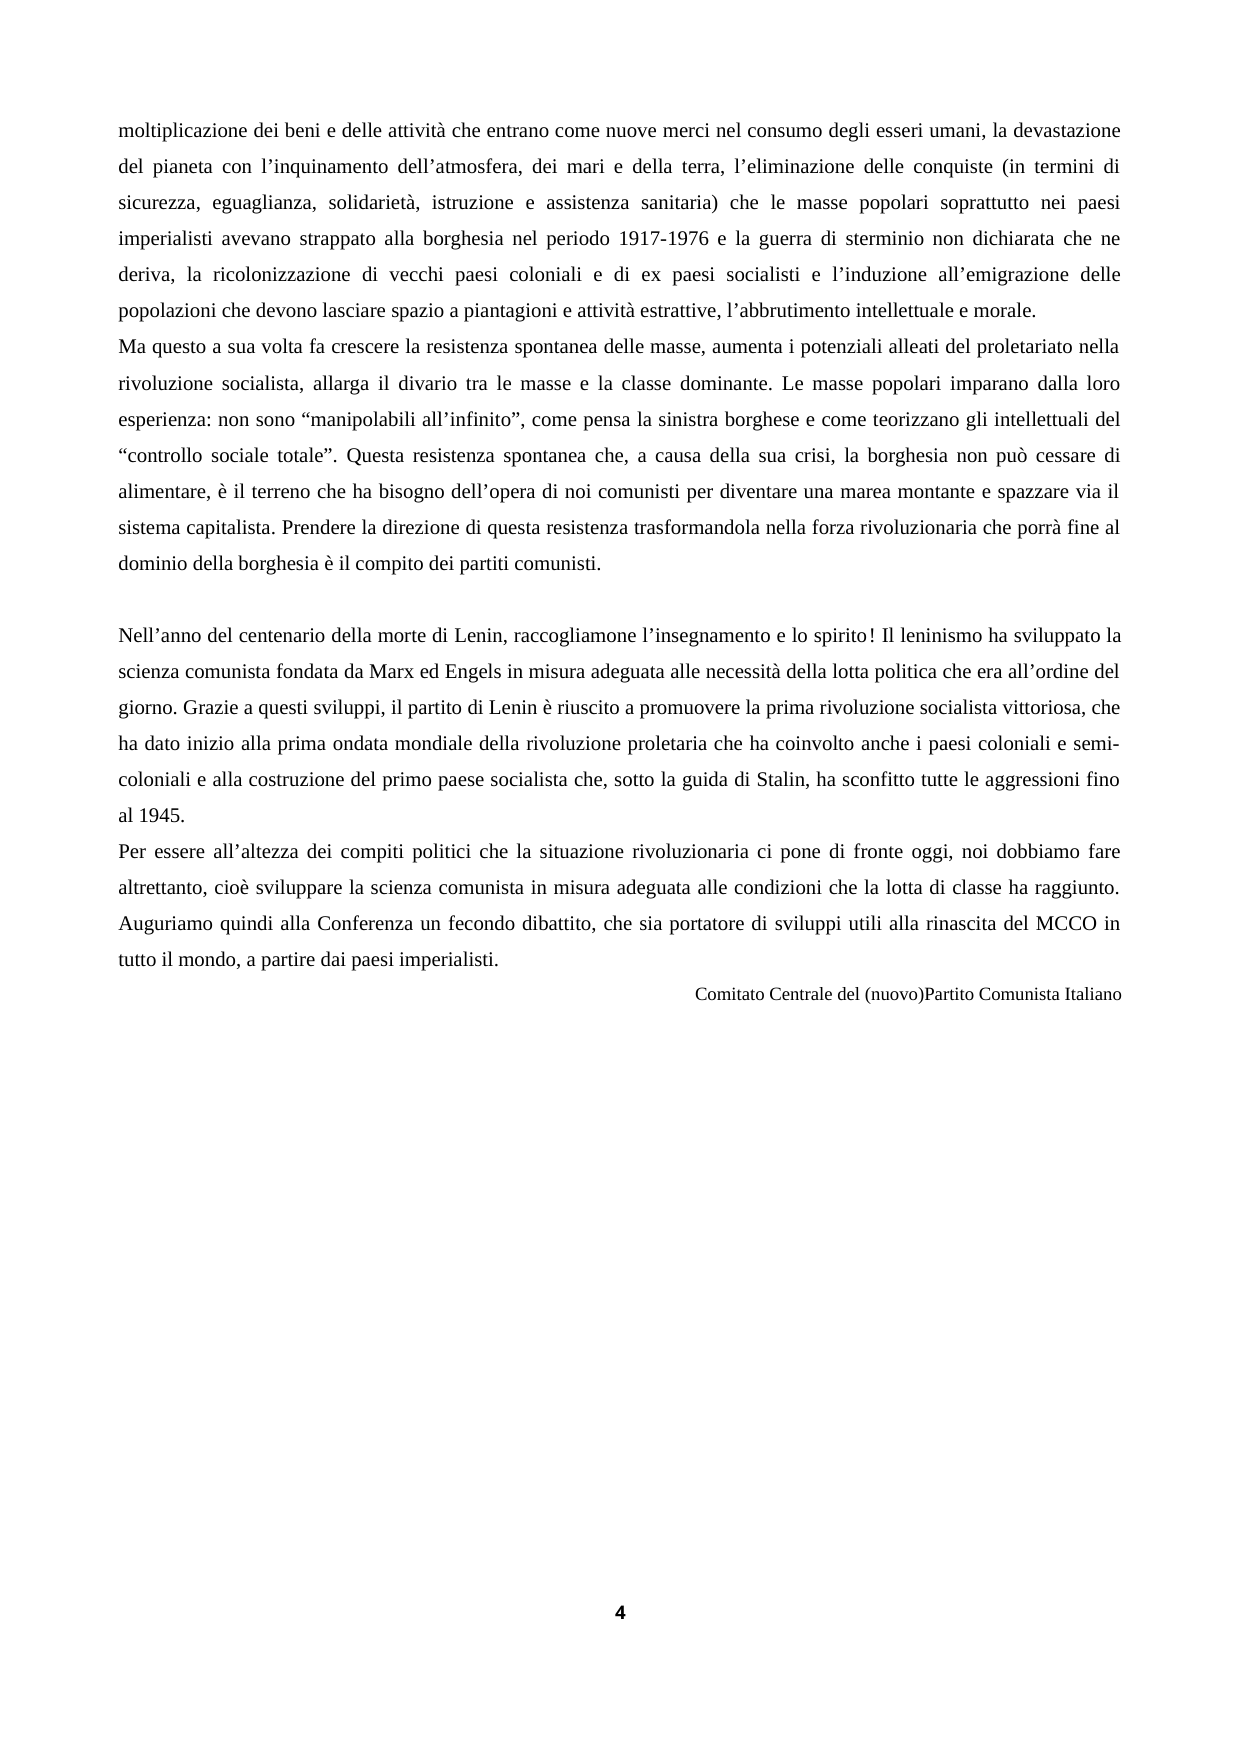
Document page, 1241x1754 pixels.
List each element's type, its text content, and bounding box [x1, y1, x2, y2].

text Ma questo a sua volta fa crescere la resistenza spontanea delle masse, aumenta i potenziali alleati del proletariato nella rivoluzione socialista, allarga il divario tra le masse e la classe dominante. Le masse popolari imparano dalla loro esperienza: non sono “manipolabili all’infinito”, come pensa la sinistra borghese e come teorizzano gli intellettuali del “controllo sociale totale”. Questa resistenza spontanea che, a causa della sua crisi, la borghesia non può cessare di alimentare, è il terreno che ha bisogno dell’opera di noi comunisti per diventare una marea montante e spazzare via il sistema capitalista. Prendere la direzione di questa resistenza trasformandola nella forza rivoluzionaria che porrà fine al dominio della borghesia è il compito dei partiti comunisti. [118, 334, 1122, 575]
text Per essere all’altezza dei compiti politici che la situazione rivoluzionaria ci pone di fronte oggi, noi dobbiamo fare altrettanto, cioè sviluppare la scienza comunista in misura adeguata alle condizioni che la lotta di classe ha raggiunto. Auguriamo quindi alla Conferenza un fecondo dibattito, che sia portatore di sviluppi utili alla rinascita del MCCO in tutto il mondo, a partire dai paesi imperialisti. [118, 839, 1122, 971]
text moltiplicazione dei beni e delle attività che entrano come nuove merci nel consumo degli esseri umani, la devastazione del pianeta con l’inquinamento dell’atmosfera, dei mari e della terra, l’eliminazione delle conquiste (in termini di sicurezza, eguaglianza, solidarietà, istruzione e assistenza sanitaria) che le masse popolari soprattutto nei paesi imperialisti avevano strappato alla borghesia nel periodo 1917-1976 e la guerra di sterminio non dichiarata che ne deriva, la ricolonizzazione di vecchi paesi coloniali e di ex paesi socialisti e l’induzione all’emigrazione delle popolazioni che devono lasciare spazio a piantagioni e attività estrattive, l’abbrutimento intellettuale e morale. [118, 118, 1122, 322]
text Comitato Centrale del (nuovo)Partito Comunista Italiano [118, 983, 1122, 1005]
text Nell’anno del centenario della morte di Lenin, raccogliamone l’insegnamento e lo spirito! Il leninismo ha sviluppato la scienza comunista fondata da Marx ed Engels in misura adeguata alle necessità della lotta politica che era all’ordine del giorno. Grazie a questi sviluppi, il partito di Lenin è riuscito a promuovere la prima rivoluzione socialista vittoriosa, che ha dato inizio alla prima ondata mondiale della rivoluzione proletaria che ha coinvolto anche i paesi coloniali e semi-coloniali e alla costruzione del primo paese socialista che, sotto la guida di Stalin, ha sconfitto tutte le aggressioni fino al 1945. [118, 623, 1122, 827]
